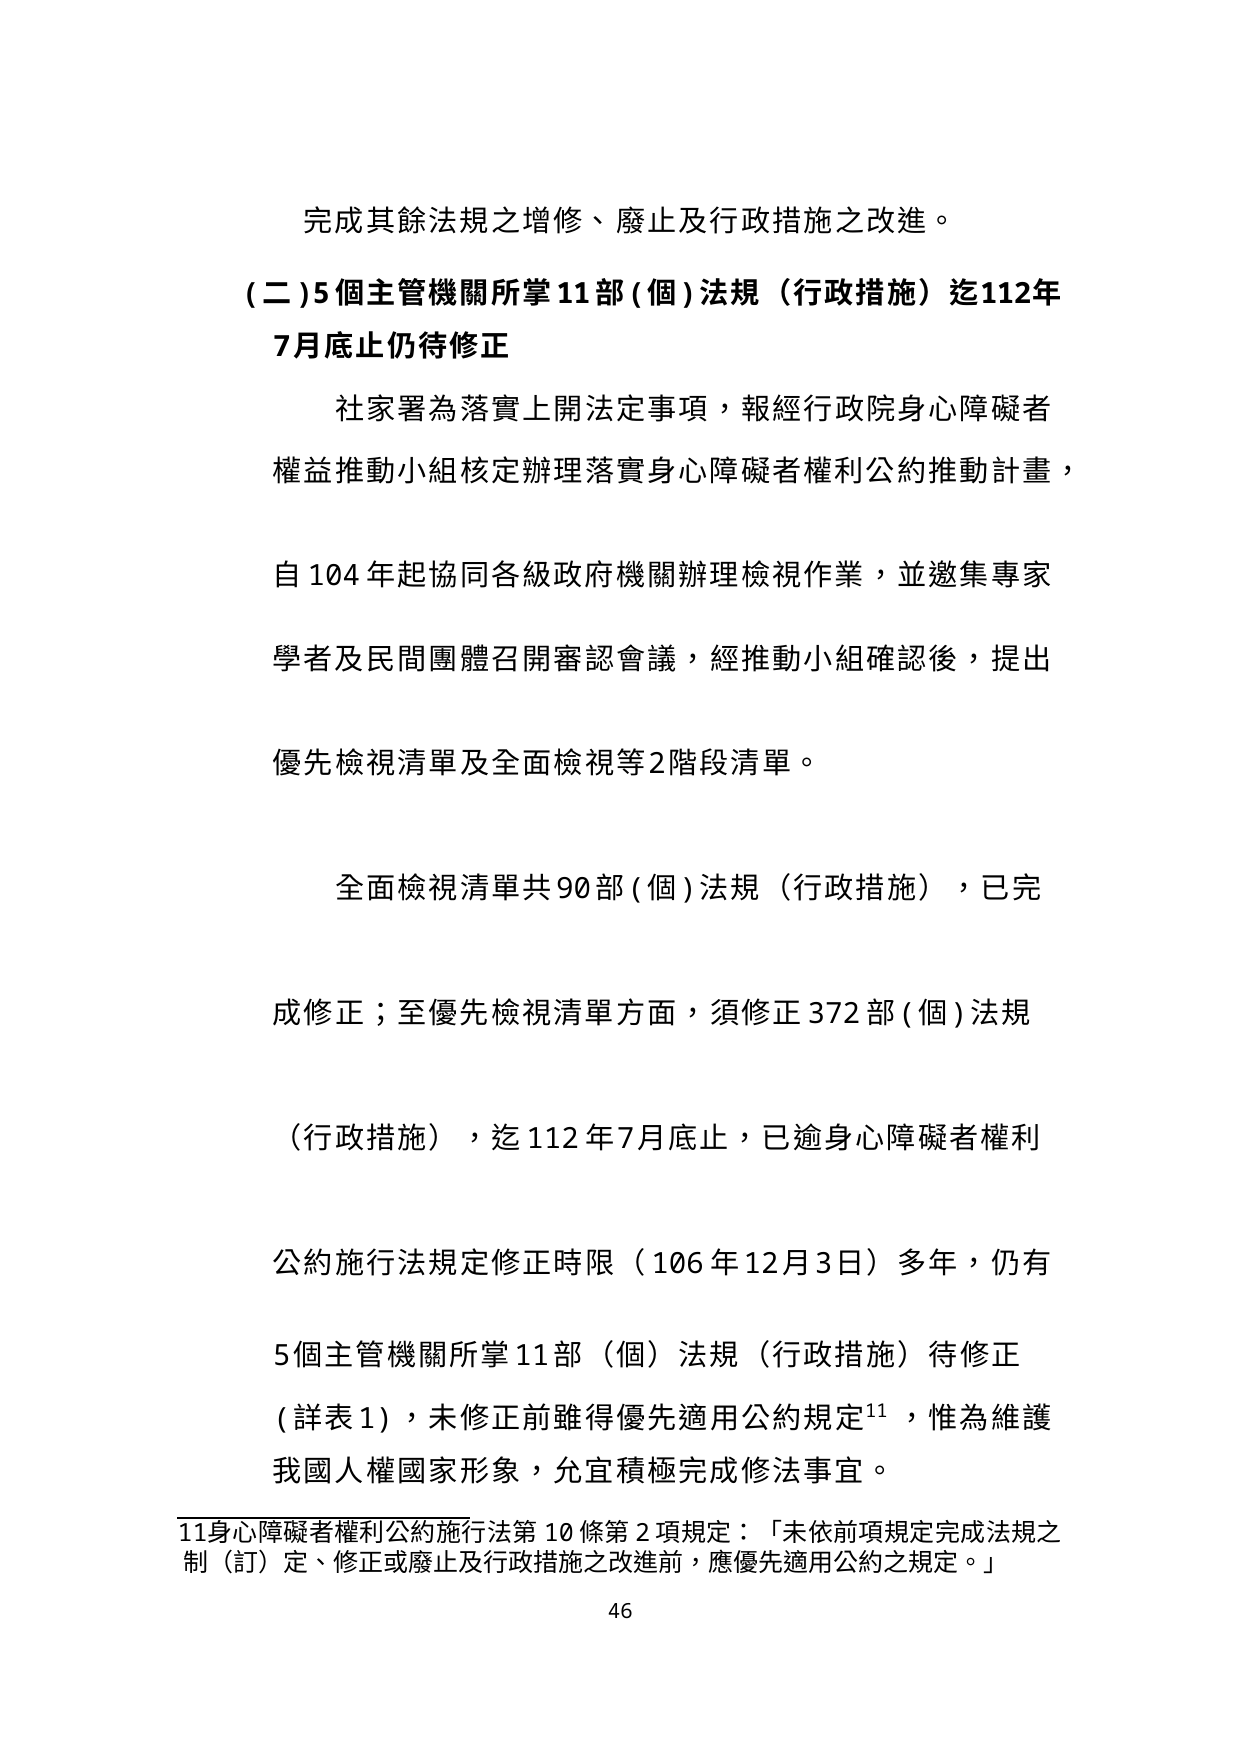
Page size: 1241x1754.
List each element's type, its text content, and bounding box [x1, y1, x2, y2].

text (二)5個主管機關所掌11部(個)法規（行政措施）迄112年7月底止仍待修正 [236, 240, 1063, 365]
text 社家署為落實上開法定事項，報經行政院身心障礙者權益推動小組核定辦理落實身心障礙者權利公約推動計畫，自104年起協同各級政府機關辦理檢視作業，並邀集專家學者及民間團體召開審認會議，經推動小組確認後，提出優先檢視清單及全面檢視等2階段清單。 [266, 365, 1063, 802]
text 身心障礙者權利公約施行法第10條第2項規定：「未依前項規定完成法規之制（訂）定、修正或廢止及行政措施之改進前，應優先適用公約之規定。」 [177, 1518, 1063, 1577]
text 全面檢視清單共90部(個)法規（行政措施），已完成修正；至優先檢視清單方面，須修正372部(個)法規（行政措施），迄112年7月底止，已逾身心障礙者權利公約施行法規定修正時限（106年12月3日）多年，仍有5個主管機關所掌11部（個）法規（行政措施）待修正(詳表1)，未修正前雖得優先適用公約規定，惟為維護我國人權國家形象，允宜積極完成修法事宜。 [266, 802, 1063, 1490]
text 完成其餘法規之增修、廢止及行政措施之改進。 [266, 177, 1063, 240]
